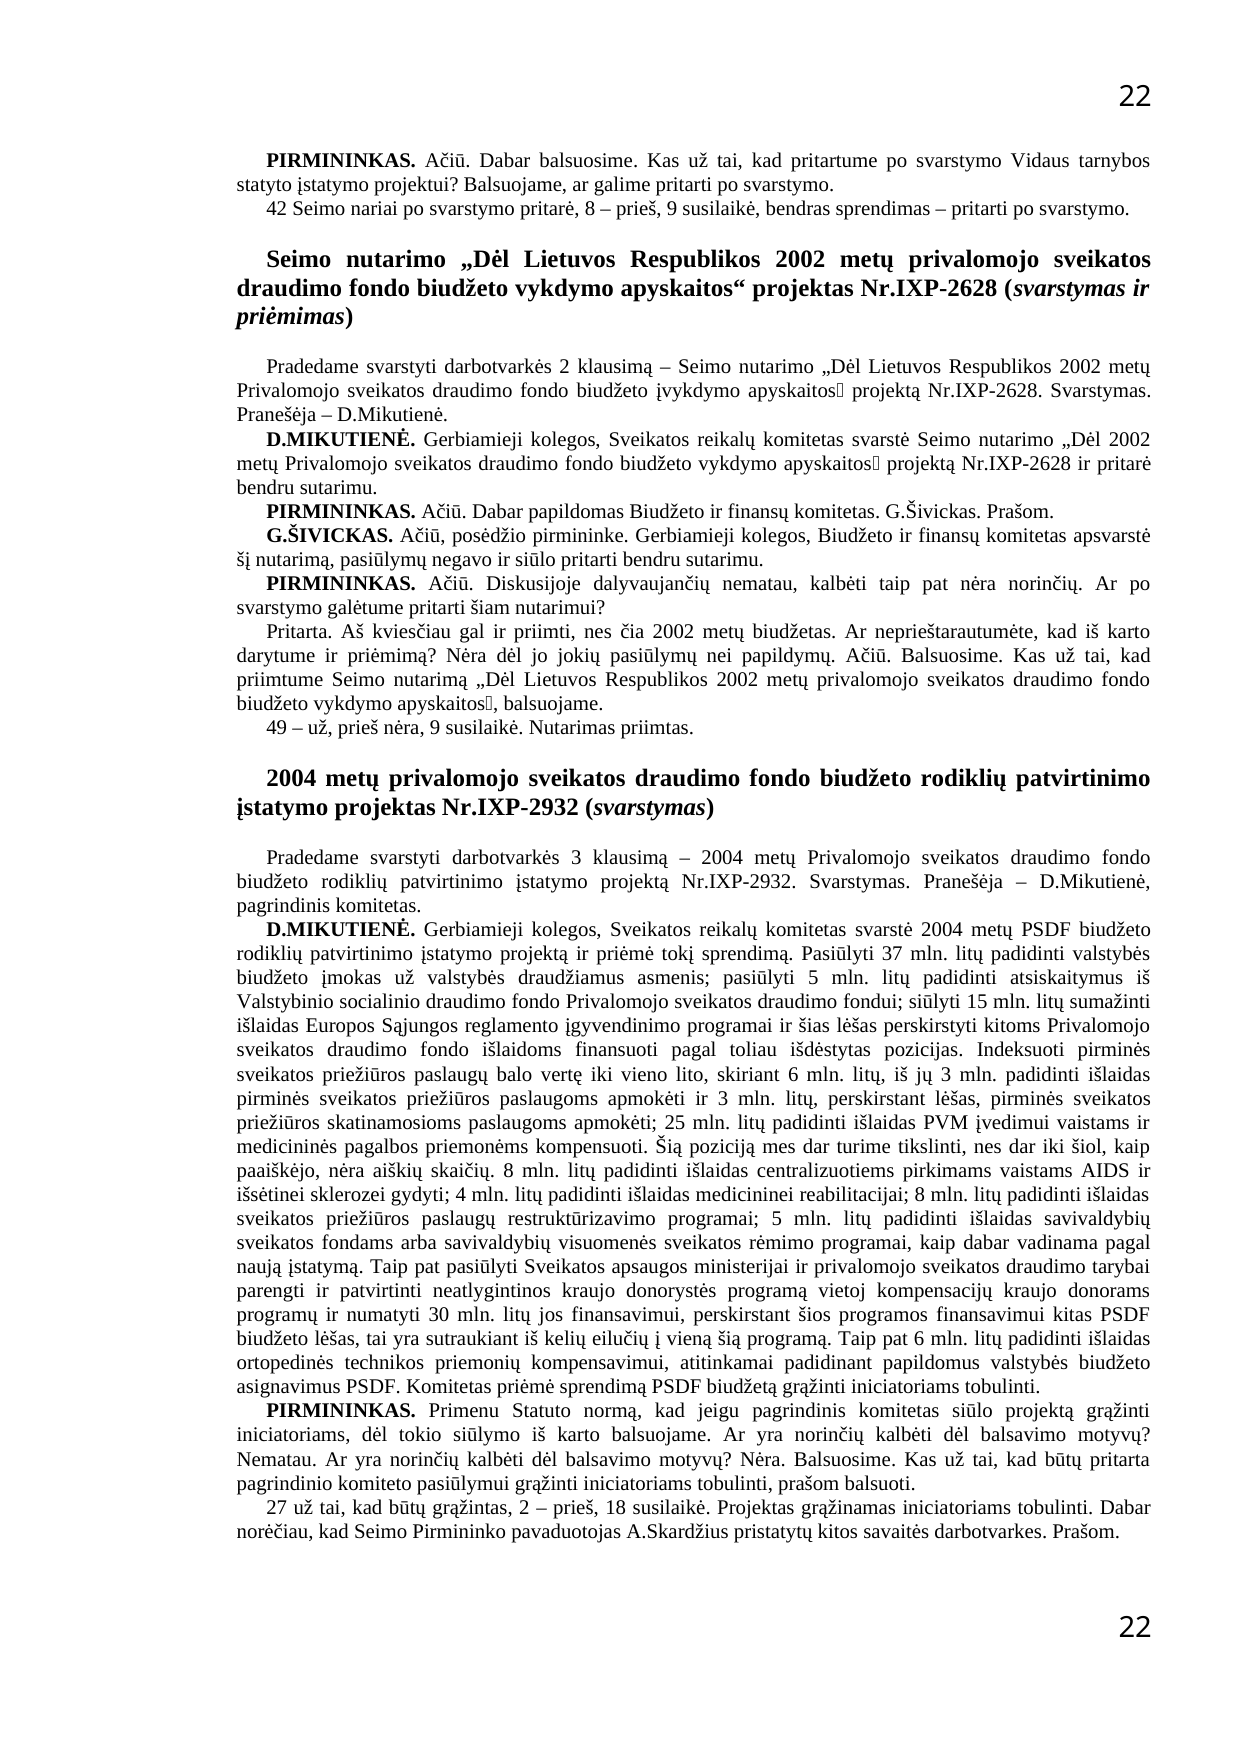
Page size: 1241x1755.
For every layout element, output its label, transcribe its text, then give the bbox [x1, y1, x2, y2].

text PIRMININKAS. Ačiū. Dabar papildomas Biudžeto ir finansų komitetas. G.Šivickas. Prašom. [236, 499, 1152, 523]
text 27 už tai, kad būtų grąžintas, 2 – prieš, 18 susilaikė. Projektas grąžinamas iniciatoriams tobulinti. Dabar norėčiau, kad Seimo Pirmininko pavaduotojas A.Skardžius pristatytų kitos savaitės darbotvarkes. Prašom. [236, 1494, 1152, 1543]
text PIRMININKAS. Primenu Statuto normą, kad jeigu pagrindinis komitetas siūlo projektą grąžinti iniciatoriams, dėl tokio siūlymo iš karto balsuojame. Ar yra norinčių kalbėti dėl balsavimo motyvų? Nematau. Ar yra norinčių kalbėti dėl balsavimo motyvų? Nėra. Balsuosime. Kas už tai, kad būtų pritarta pagrindinio komiteto pasiūlymui grąžinti iniciatoriams tobulinti, prašom balsuoti. [236, 1398, 1152, 1494]
text PIRMININKAS. Ačiū. Diskusijoje dalyvaujančių nematau, kalbėti taip pat nėra norinčių. Ar po svarstymo galėtume pritarti šiam nutarimui? [236, 571, 1152, 619]
text D.MIKUTIENĖ. Gerbiamieji kolegos, Sveikatos reikalų komitetas svarstė 2004 metų PSDF biudžeto rodiklių patvirtinimo įstatymo projektą ir priėmė tokį sprendimą. Pasiūlyti 37 mln. litų padidinti valstybės biudžeto įmokas už valstybės draudžiamus asmenis; pasiūlyti 5 mln. litų padidinti atsiskaitymus iš Valstybinio socialinio draudimo fondo Privalomojo sveikatos draudimo fondui; siūlyti 15 mln. litų sumažinti išlaidas Europos Sąjungos reglamento įgyvendinimo programai ir šias lėšas perskirstyti kitoms Privalomojo sveikatos draudimo fondo išlaidoms finansuoti pagal toliau išdėstytas pozicijas. Indeksuoti pirminės sveikatos priežiūros paslaugų balo vertę iki vieno lito, skiriant 6 mln. litų, iš jų 3 mln. padidinti išlaidas pirminės sveikatos priežiūros paslaugoms apmokėti ir 3 mln. litų, perskirstant lėšas, pirminės sveikatos priežiūros skatinamosioms paslaugoms apmokėti; 25 mln. litų padidinti išlaidas PVM įvedimui vaistams ir medicininės pagalbos priemonėms kompensuoti. Šią poziciją mes dar turime tikslinti, nes dar iki šiol, kaip paaiškėjo, nėra aiškių skaičių. 8 mln. litų padidinti išlaidas centralizuotiems pirkimams vaistams AIDS ir išsėtinei sklerozei gydyti; 4 mln. litų padidinti išlaidas medicininei reabilitacijai; 8 mln. litų padidinti išlaidas sveikatos priežiūros paslaugų restruktūrizavimo programai; 5 mln. litų padidinti išlaidas savivaldybių sveikatos fondams arba savivaldybių visuomenės sveikatos rėmimo programai, kaip dabar vadinama pagal naują įstatymą. Taip pat pasiūlyti Sveikatos apsaugos ministerijai ir privalomojo sveikatos draudimo tarybai parengti ir patvirtinti neatlygintinos kraujo donorystės programą vietoj kompensacijų kraujo donorams programų ir numatyti 30 mln. litų jos finansavimui, perskirstant šios programos finansavimui kitas PSDF biudžeto lėšas, tai yra sutraukiant iš kelių eilučių į vieną šią programą. Taip pat 6 mln. litų padidinti išlaidas ortopedinės technikos priemonių kompensavimui, atitinkamai padidinant papildomus valstybės biudžeto asignavimus PSDF. Komitetas priėmė sprendimą PSDF biudžetą grąžinti iniciatoriams tobulinti. [236, 917, 1152, 1398]
text PIRMININKAS. Ačiū. Dabar balsuosime. Kas už tai, kad pritartume po svarstymo Vidaus tarnybos statyto įstatymo projektui? Balsuojame, ar galime pritarti po svarstymo. [236, 148, 1152, 196]
text Seimo nutarimo „Dėl Lietuvos Respublikos 2002 metų privalomojo sveikatos draudimo fondo biudžeto vykdymo apyskaitos“ projektas Nr.IXP-2628 (svarstymas ir priėmimas) [236, 244, 1152, 330]
text Pritarta. Aš kviesčiau gal ir priimti, nes čia 2002 metų biudžetas. Ar neprieštarautumėte, kad iš karto darytume ir priėmimą? Nėra dėl jo jokių pasiūlymų nei papildymų. Ačiū. Balsuosime. Kas už tai, kad priimtume Seimo nutarimą „Dėl Lietuvos Respublikos 2002 metų privalomojo sveikatos draudimo fondo biudžeto vykdymo apyskaitos, balsuojame. [236, 619, 1152, 715]
text Pradedame svarstyti darbotvarkės 3 klausimą – 2004 metų Privalomojo sveikatos draudimo fondo biudžeto rodiklių patvirtinimo įstatymo projektą Nr.IXP-2932. Svarstymas. Pranešėja – D.Mikutienė, pagrindinis komitetas. [236, 845, 1152, 917]
text D.MIKUTIENĖ. Gerbiamieji kolegos, Sveikatos reikalų komitetas svarstė Seimo nutarimo „Dėl 2002 metų Privalomojo sveikatos draudimo fondo biudžeto vykdymo apyskaitos projektą Nr.IXP-2628 ir pritarė bendru sutarimu. [236, 426, 1152, 499]
text G.ŠIVICKAS. Ačiū, posėdžio pirmininke. Gerbiamieji kolegos, Biudžeto ir finansų komitetas apsvarstė šį nutarimą, pasiūlymų negavo ir siūlo pritarti bendru sutarimu. [236, 523, 1152, 571]
text 2004 metų privalomojo sveikatos draudimo fondo biudžeto rodiklių patvirtinimo įstatymo projektas Nr.IXP-2932 (svarstymas) [236, 763, 1152, 821]
text 42 Seimo nariai po svarstymo pritarė, 8 – prieš, 9 susilaikė, bendras sprendimas – pritarti po svarstymo. [236, 196, 1152, 220]
text 49 – už, prieš nėra, 9 susilaikė. Nutarimas priimtas. [236, 715, 1152, 739]
text Pradedame svarstyti darbotvarkės 2 klausimą – Seimo nutarimo „Dėl Lietuvos Respublikos 2002 metų Privalomojo sveikatos draudimo fondo biudžeto įvykdymo apyskaitos projektą Nr.IXP-2628. Svarstymas. Pranešėja – D.Mikutienė. [236, 354, 1152, 426]
